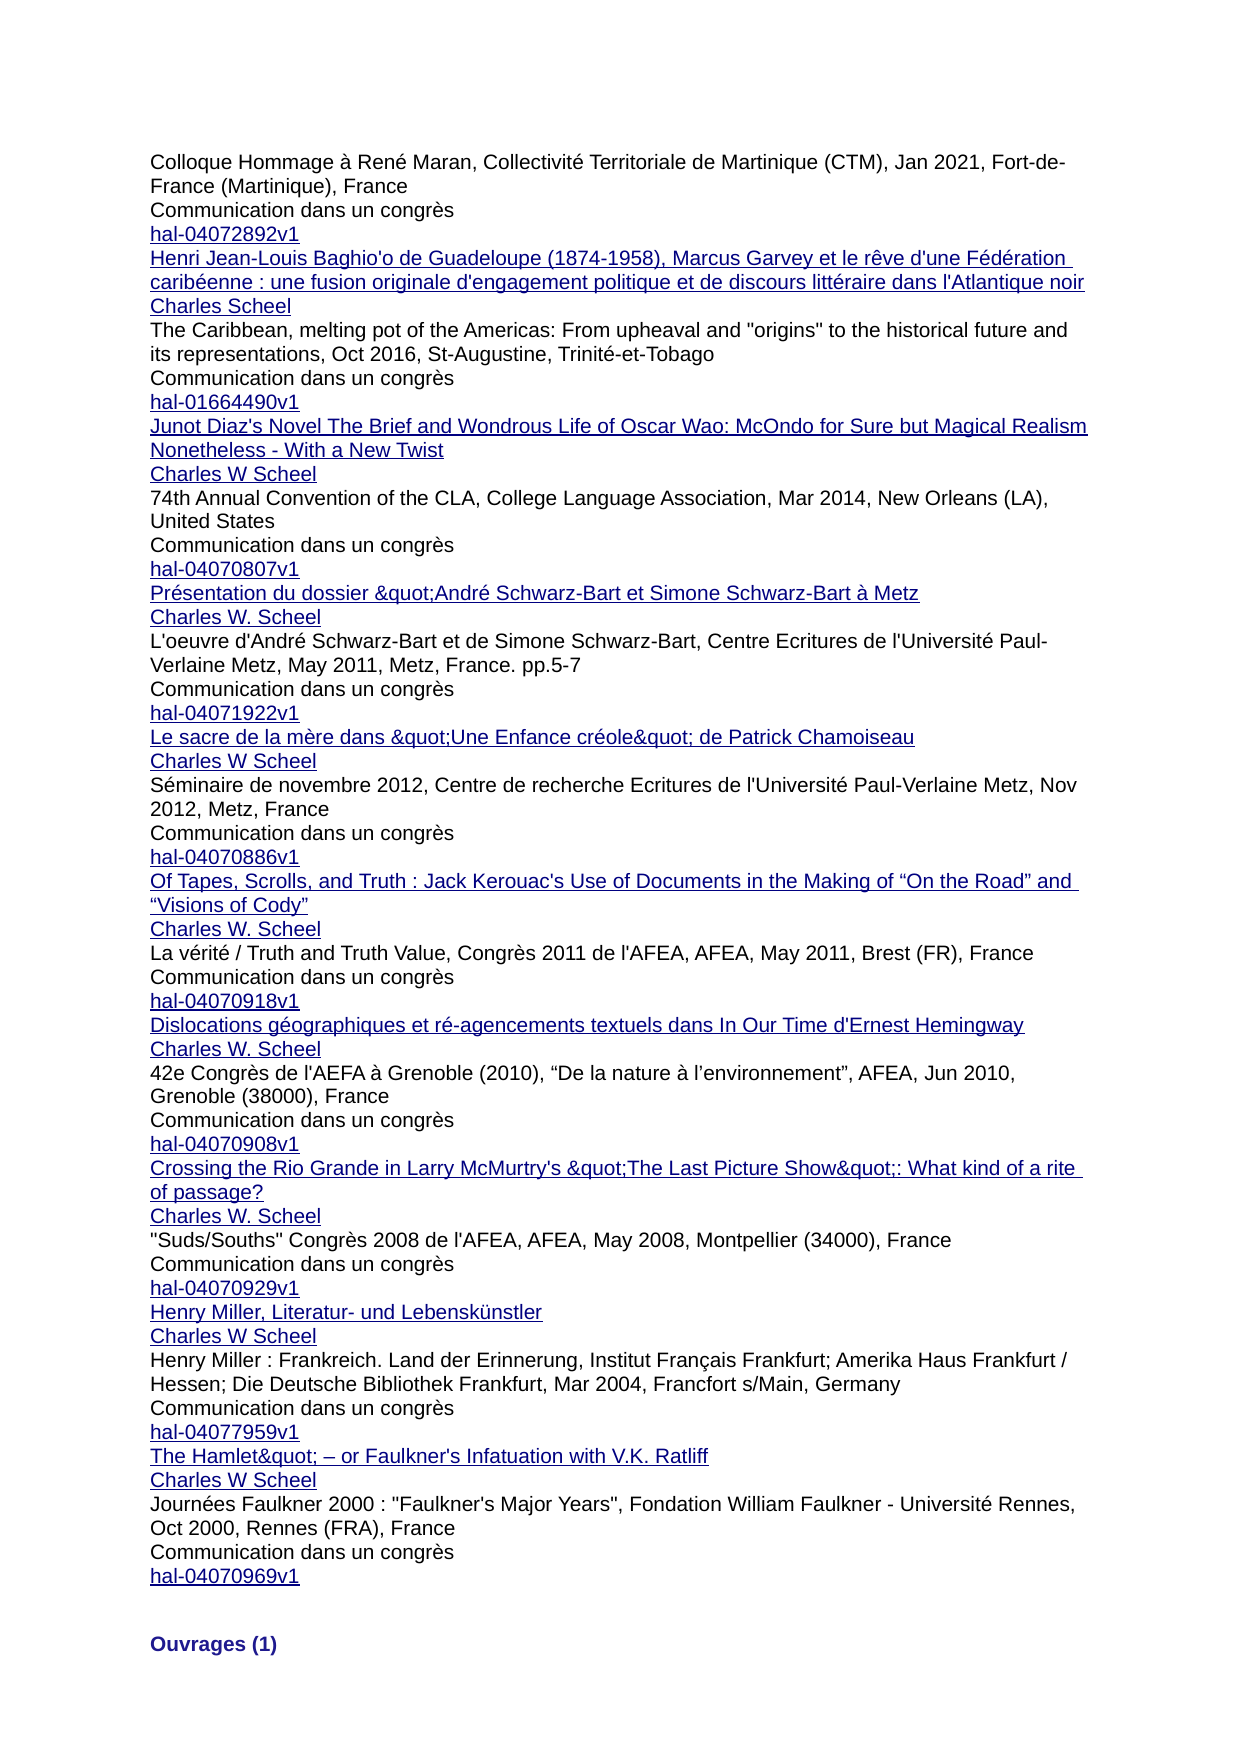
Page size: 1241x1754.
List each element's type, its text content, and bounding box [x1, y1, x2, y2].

table_cell Henry Miller, Literatur- und Lebenskünstler Charles W Scheel Henry Miller : Frankreich. Land der Erinnerung, Institut Français Frankfurt; Amerika Haus Frankfurt / Hessen; Die Deutsche Bibliothek Frankfurt, Mar 2004, Francfort s/Main, Germany Communication dans un congrès hal-04077959v1 [150, 1300, 1090, 1444]
table_cell Crossing the Rio Grande in Larry McMurtry's &quot;The Last Picture Show&quot;: What kind of a rite of passage? Charles W. Scheel "Suds/Souths" Congrès 2008 de l'AFEA, AFEA, May 2008, Montpellier (34000), France Communication dans un congrès hal-04070929v1 [150, 1156, 1090, 1300]
table_cell Dislocations géographiques et ré-agencements textuels dans In Our Time d'Ernest Hemingway Charles W. Scheel 42e Congrès de l'AEFA à Grenoble (2010), “De la nature à l’environnement”, AFEA, Jun 2010, Grenoble (38000), France Communication dans un congrès hal-04070908v1 [150, 1013, 1090, 1156]
table_cell Présentation du dossier &quot;André Schwarz-Bart et Simone Schwarz-Bart à Metz Charles W. Scheel L'oeuvre d'André Schwarz-Bart et de Simone Schwarz-Bart, Centre Ecritures de l'Université Paul-Verlaine Metz, May 2011, Metz, France. pp.5-7 Communication dans un congrès hal-04071922v1 [150, 581, 1090, 725]
subtitle Ouvrages (1) [150, 1632, 1090, 1656]
table_cell Le sacre de la mère dans &quot;Une Enfance créole&quot; de Patrick Chamoiseau Charles W Scheel Séminaire de novembre 2012, Centre de recherche Ecritures de l'Université Paul-Verlaine Metz, Nov 2012, Metz, France Communication dans un congrès hal-04070886v1 [150, 725, 1090, 869]
table_header Colloque Hommage à René Maran, Collectivité Territoriale de Martinique (CTM), Jan 2021, Fort-de-France (Martinique), France Communication dans un congrès hal-04072892v1 [150, 150, 1090, 246]
table_cell Henri Jean-Louis Baghio'o de Guadeloupe (1874-1958), Marcus Garvey et le rêve d'une Fédération caribéenne : une fusion originale d'engagement politique et de discours littéraire dans l'Atlantique noir Charles Scheel The Caribbean, melting pot of the Americas: From upheaval and "origins" to the historical future and its representations, Oct 2016, St-Augustine, Trinité-et-Tobago Communication dans un congrès hal-01664490v1 [150, 246, 1090, 413]
table_cell The Hamlet&quot; – or Faulkner's Infatuation with V.K. Ratliff Charles W Scheel Journées Faulkner 2000 : "Faulkner's Major Years", Fondation William Faulkner - Université Rennes, Oct 2000, Rennes (FRA), France Communication dans un congrès hal-04070969v1 [150, 1444, 1090, 1587]
table_cell Of Tapes, Scrolls, and Truth : Jack Kerouac's Use of Documents in the Making of “On the Road” and “Visions of Cody” Charles W. Scheel La vérité / Truth and Truth Value, Congrès 2011 de l'AFEA, AFEA, May 2011, Brest (FR), France Communication dans un congrès hal-04070918v1 [150, 869, 1090, 1012]
table_cell Junot Diaz's Novel The Brief and Wondrous Life of Oscar Wao: McOndo for Sure but Magical Realism Nonetheless - With a New Twist Charles W Scheel 74th Annual Convention of the CLA, College Language Association, Mar 2014, New Orleans (LA), United States Communication dans un congrès hal-04070807v1 [150, 414, 1090, 581]
